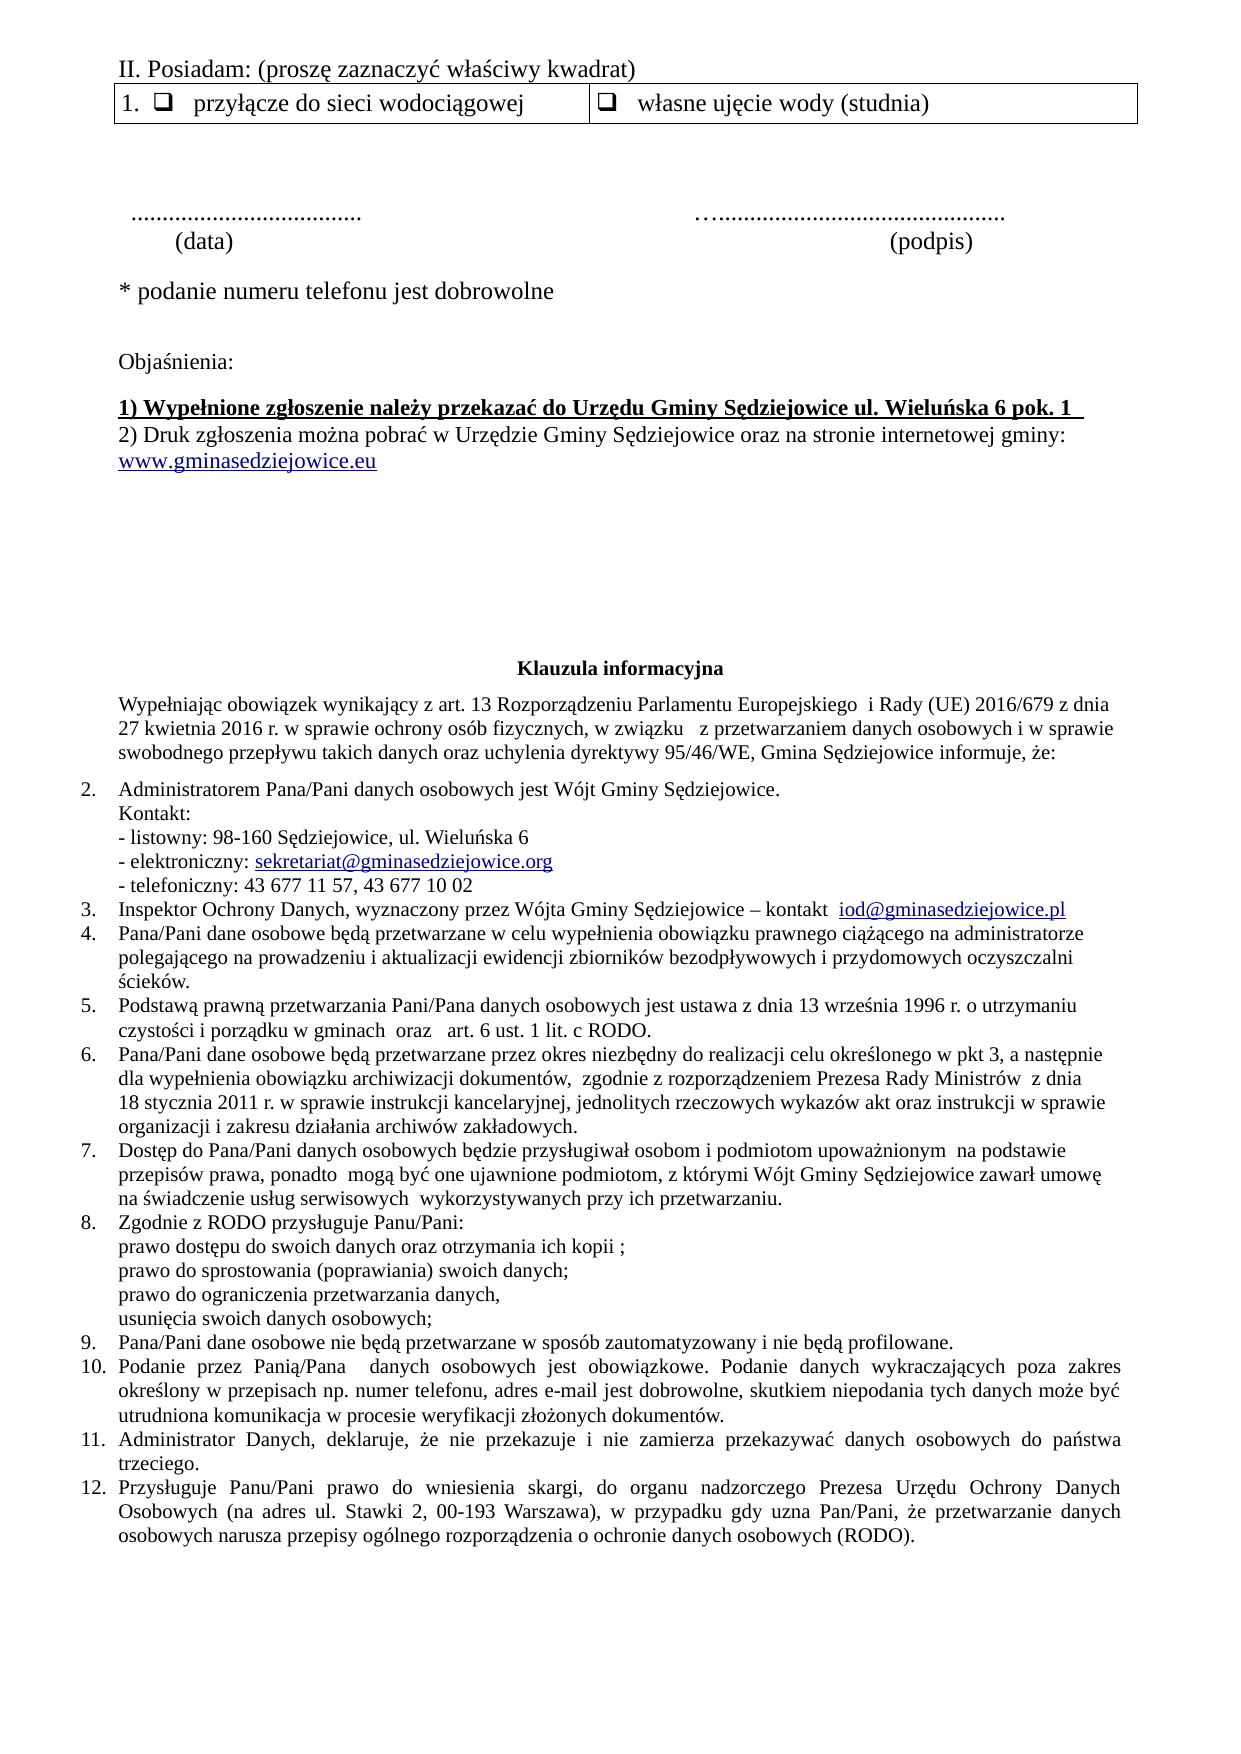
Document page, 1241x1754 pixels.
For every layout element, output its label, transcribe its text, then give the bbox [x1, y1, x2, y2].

list prawo do ograniczenia przetwarzania danych, [118, 1282, 1122, 1306]
list - telefoniczny: 43 677 11 57, 43 677 10 02 [118, 873, 1122, 897]
list Dostęp do Pana/Pani danych osobowych będzie przysługiwał osobom i podmiotom upoważnionym na podstawie przepisów prawa, ponadto mogą być one ujawnione podmiotom, z którymi Wójt Gminy Sędziejowice zawarł umowę na świadczenie usług serwisowych wykorzystywanych przy ich przetwarzaniu. [81, 1138, 1122, 1210]
list prawo do sprostowania (poprawiania) swoich danych; [118, 1258, 1122, 1282]
list prawo dostępu do swoich danych oraz otrzymania ich kopii ; [118, 1234, 1122, 1258]
list Podanie przez Panią/Pana danych osobowych jest obowiązkowe. Podanie danych wykraczających poza zakres określony w przepisach np. numer telefonu, adres e-mail jest dobrowolne, skutkiem niepodania tych danych może być utrudniona komunikacja w procesie weryfikacji złożonych dokumentów. [81, 1354, 1122, 1427]
table_header  własne ujęcie wody (studnia) [590, 84, 1137, 123]
list Administrator Danych, deklaruje, że nie przekazuje i nie zamierza przekazywać danych osobowych do państwa trzeciego. [81, 1427, 1122, 1475]
list Zgodnie z RODO przysługuje Panu/Pani: [81, 1210, 1122, 1234]
text Klauzula informacyjna [118, 656, 1122, 680]
list Przysługuje Panu/Pani prawo do wniesienia skargi, do organu nadzorczego Prezesa Urzędu Ochrony Danych Osobowych (na adres ul. Stawki 2, 00-193 Warszawa), w przypadku gdy uzna Pan/Pani, że przetwarzanie danych osobowych narusza przepisy ogólnego rozporządzenia o ochronie danych osobowych (RODO). [81, 1475, 1122, 1547]
list 18 stycznia 2011 r. w sprawie instrukcji kancelaryjnej, jednolitych rzeczowych wykazów akt oraz instrukcji w sprawie organizacji i zakresu działania archiwów zakładowych. [118, 1090, 1122, 1138]
list - elektroniczny: sekretariat@gminasedziejowice.org [118, 849, 1122, 873]
list Kontakt: [118, 801, 1122, 825]
text 1) Wypełnione zgłoszenie należy przekazać do Urzędu Gminy Sędziejowice ul. Wieluńska 6 pok. 1 [118, 394, 1122, 421]
text II. Posiadam: (proszę zaznaczyć właściwy kwadrat) [118, 54, 1125, 82]
text ..................................... ….............................................. [118, 197, 1125, 226]
list Administratorem Pana/Pani danych osobowych jest Wójt Gminy Sędziejowice. [81, 777, 1122, 801]
text Objaśnienia: [118, 348, 1122, 374]
text 2) Druk zgłoszenia można pobrać w Urzędzie Gminy Sędziejowice oraz na stronie internetowej gminy: [118, 421, 1122, 447]
list Inspektor Ochrony Danych, wyznaczony przez Wójta Gminy Sędziejowice – kontakt iod@gminasedziejowice.pl [81, 897, 1122, 921]
list Podstawą prawną przetwarzania Pani/Pana danych osobowych jest ustawa z dnia 13 września 1996 r. o utrzymaniu czystości i porządku w gminach oraz art. 6 ust. 1 lit. c RODO. [81, 993, 1122, 1042]
list Pana/Pani dane osobowe będą przetwarzane przez okres niezbędny do realizacji celu określonego w pkt 3, a następnie dla wypełnienia obowiązku archiwizacji dokumentów, zgodnie z rozporządzeniem Prezesa Rady Ministrów z dnia [81, 1042, 1122, 1090]
list usunięcia swoich danych osobowych; [118, 1306, 1122, 1330]
table_header 1. przyłącze do sieci wodociągowej [115, 84, 589, 123]
text www.gminasedziejowice.eu [118, 447, 1122, 473]
text * podanie numeru telefonu jest dobrowolne [119, 276, 1125, 305]
text (data) (podpis) [119, 226, 1125, 255]
text Wypełniając obowiązek wynikający z art. 13 Rozporządzeniu Parlamentu Europejskiego i Rady (UE) 2016/679 z dnia 27 kwietnia 2016 r. w sprawie ochrony osób fizycznych, w związku z przetwarzaniem danych osobowych i w sprawie swobodnego przepływu takich danych oraz uchylenia dyrektywy 95/46/WE, Gmina Sędziejowice informuje, że: [118, 692, 1122, 764]
list Pana/Pani dane osobowe nie będą przetwarzane w sposób zautomatyzowany i nie będą profilowane. [81, 1330, 1122, 1354]
list Pana/Pani dane osobowe będą przetwarzane w celu wypełnienia obowiązku prawnego ciążącego na administratorze polegającego na prowadzeniu i aktualizacji ewidencji zbiorników bezodpływowych i przydomowych oczyszczalni ścieków. [81, 921, 1122, 993]
list - listowny: 98-160 Sędziejowice, ul. Wieluńska 6 [118, 825, 1122, 849]
